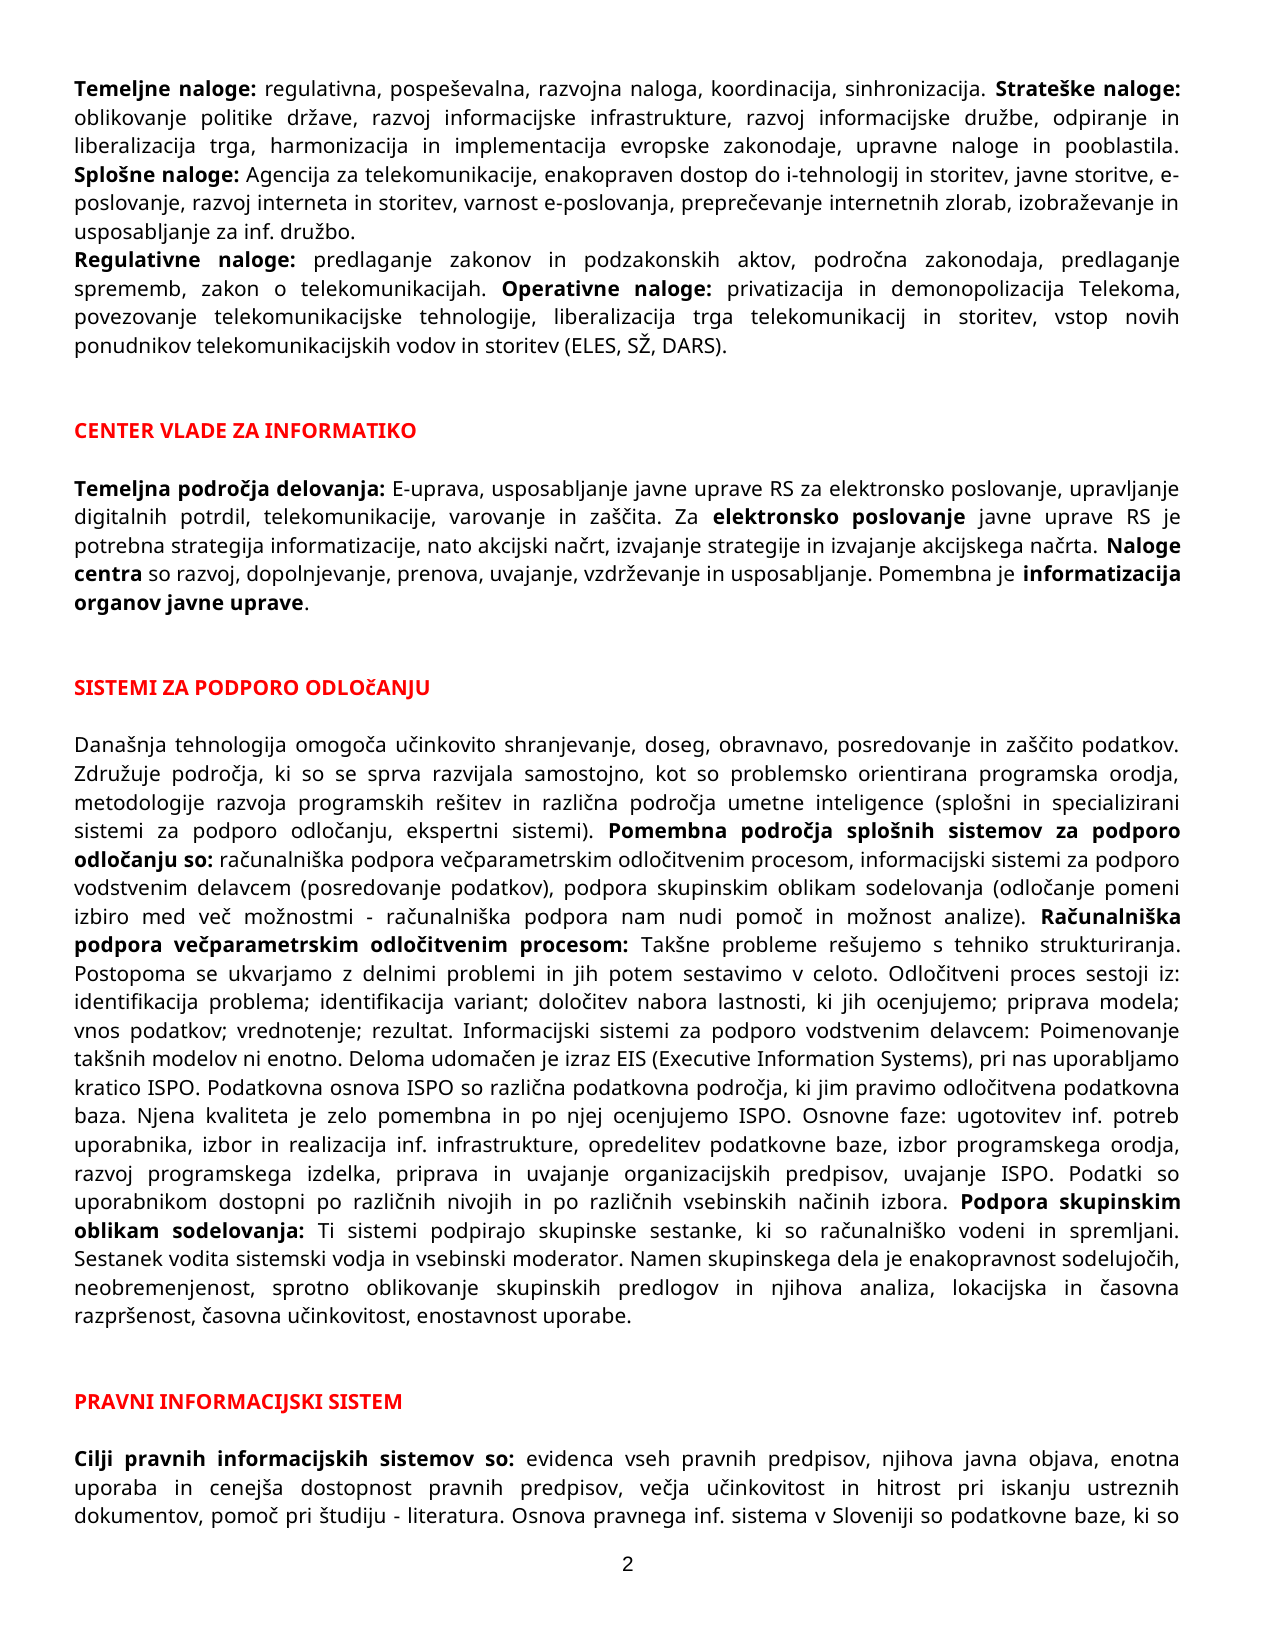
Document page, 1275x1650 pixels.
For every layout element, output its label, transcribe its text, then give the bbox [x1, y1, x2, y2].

text Cilji pravnih informacijskih sistemov so: evidenca vseh pravnih predpisov, njihova javna objava, enotna uporaba in cenejša dostopnost pravnih predpisov, večja učinkovitost in hitrost pri iskanju ustreznih dokumentov, pomoč pri študiju - literatura. Osnova pravnega inf. sistema v Sloveniji so podatkovne baze, ki so [74, 1444, 1181, 1529]
subtitle SISTEMI ZA PODPORO ODLOčANJU [74, 673, 1181, 702]
subtitle CENTER VLADE ZA INFORMATIKO [74, 416, 1181, 445]
text Regulativne naloge: predlaganje zakonov in podzakonskih aktov, področna zakonodaja, predlaganje sprememb, zakon o telekomunikacijah. Operativne naloge: privatizacija in demonopolizacija Telekoma, povezovanje telekomunikacijske tehnologije, liberalizacija trga telekomunikacij in storitev, vstop novih ponudnikov telekomunikacijskih vodov in storitev (ELES, SŽ, DARS). [74, 245, 1181, 359]
text Temeljne naloge: regulativna, pospeševalna, razvojna naloga, koordinacija, sinhronizacija. Strateške naloge: oblikovanje politike države, razvoj informacijske infrastrukture, razvoj informacijske družbe, odpiranje in liberalizacija trga, harmonizacija in implementacija evropske zakonodaje, upravne naloge in pooblastila. Splošne naloge: Agencija za telekomunikacije, enakopraven dostop do i-tehnologij in storitev, javne storitve, e-poslovanje, razvoj interneta in storitev, varnost e-poslovanja, preprečevanje internetnih zlorab, izobraževanje in usposabljanje za inf. družbo. [74, 74, 1181, 245]
text Današnja tehnologija omogoča učinkovito shranjevanje, doseg, obravnavo, posredovanje in zaščito podatkov. Združuje področja, ki so se sprva razvijala samostojno, kot so problemsko orientirana programska orodja, metodologije razvoja programskih rešitev in različna področja umetne inteligence (splošni in specializirani sistemi za podporo odločanju, ekspertni sistemi). Pomembna področja splošnih sistemov za podporo odločanju so: računalniška podpora večparametrskim odločitvenim procesom, informacijski sistemi za podporo vodstvenim delavcem (posredovanje podatkov), podpora skupinskim oblikam sodelovanja (odločanje pomeni izbiro med več možnostmi - računalniška podpora nam nudi pomoč in možnost analize). Računalniška podpora večparametrskim odločitvenim procesom: Takšne probleme rešujemo s tehniko strukturiranja. Postopoma se ukvarjamo z delnimi problemi in jih potem sestavimo v celoto. Odločitveni proces sestoji iz: identifikacija problema; identifikacija variant; določitev nabora lastnosti, ki jih ocenjujemo; priprava modela; vnos podatkov; vrednotenje; rezultat. Informacijski sistemi za podporo vodstvenim delavcem: Poimenovanje takšnih modelov ni enotno. Deloma udomačen je izraz EIS (Executive Information Systems), pri nas uporabljamo kratico ISPO. Podatkovna osnova ISPO so različna podatkovna področja, ki jim pravimo odločitvena podatkovna baza. Njena kvaliteta je zelo pomembna in po njej ocenjujemo ISPO. Osnovne faze: ugotovitev inf. potreb uporabnika, izbor in realizacija inf. infrastrukture, opredelitev podatkovne baze, izbor programskega orodja, razvoj programskega izdelka, priprava in uvajanje organizacijskih predpisov, uvajanje ISPO. Podatki so uporabnikom dostopni po različnih nivojih in po različnih vsebinskih načinih izbora. Podpora skupinskim oblikam sodelovanja: Ti sistemi podpirajo skupinske sestanke, ki so računalniško vodeni in spremljani. Sestanek vodita sistemski vodja in vsebinski moderator. Namen skupinskega dela je enakopravnost sodelujočih, neobremenjenost, sprotno oblikovanje skupinskih predlogov in njihova analiza, lokacijska in časovna razpršenost, časovna učinkovitost, enostavnost uporabe. [74, 730, 1181, 1330]
text Temeljna področja delovanja: E-uprava, usposabljanje javne uprave RS za elektronsko poslovanje, upravljanje digitalnih potrdil, telekomunikacije, varovanje in zaščita. Za elektronsko poslovanje javne uprave RS je potrebna strategija informatizacije, nato akcijski načrt, izvajanje strategije in izvajanje akcijskega načrta. Naloge centra so razvoj, dopolnjevanje, prenova, uvajanje, vzdrževanje in usposabljanje. Pomembna je informatizacija organov javne uprave. [74, 473, 1181, 616]
subtitle PRAVNI INFORMACIJSKI SISTEM [74, 1387, 1181, 1415]
